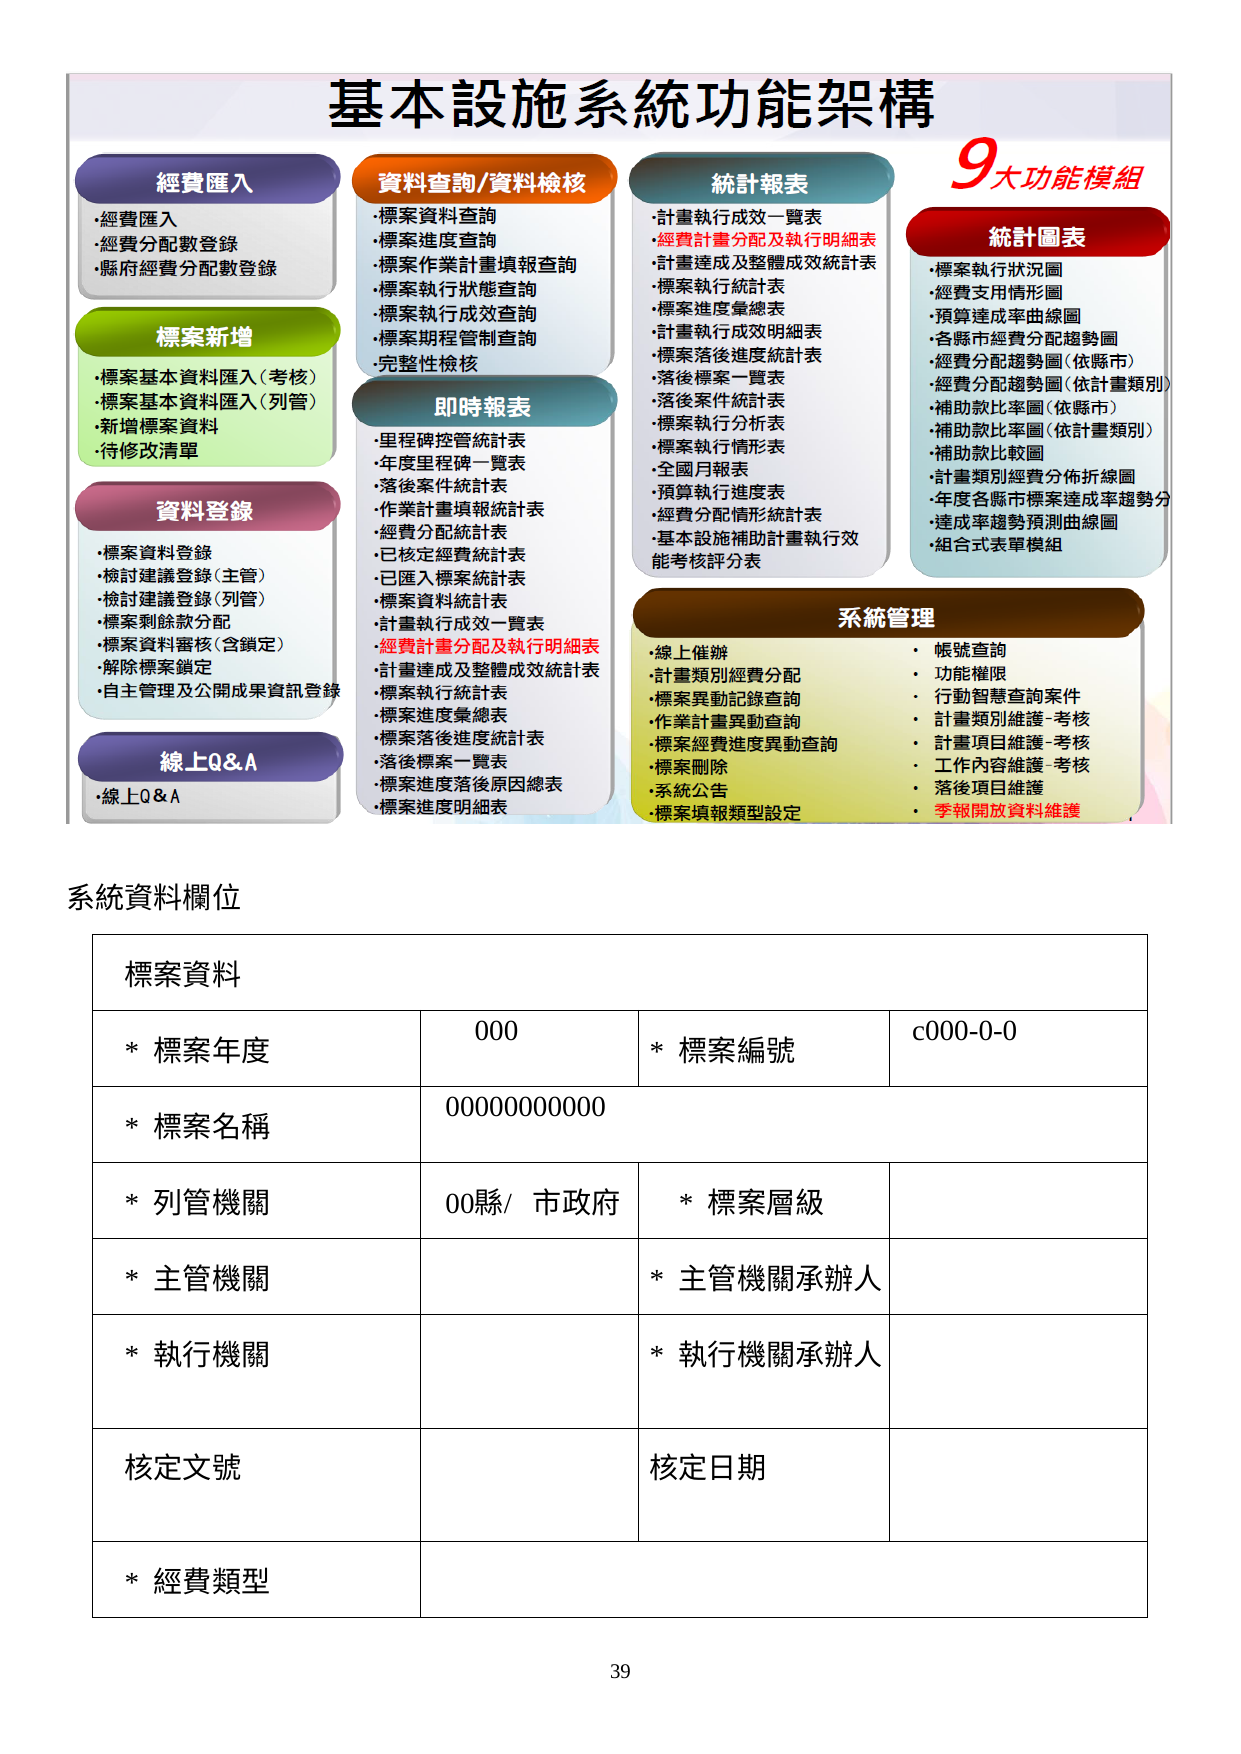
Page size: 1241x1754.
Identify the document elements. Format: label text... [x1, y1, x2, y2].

table_cell [890, 1315, 1147, 1427]
table_cell *主管機關 [93, 1239, 420, 1314]
table_cell 00縣/市政府 [421, 1163, 638, 1238]
table_cell *標案編號 [639, 1011, 889, 1086]
table_cell [421, 1315, 638, 1427]
table_cell *標案層級 [639, 1163, 889, 1238]
table_cell *標案年度 [93, 1011, 420, 1086]
table_cell *經費類型 [93, 1542, 420, 1617]
table_cell [890, 1239, 1147, 1314]
table_cell *執行機關 [93, 1315, 420, 1427]
table_cell *執行機關承辦人 [639, 1315, 889, 1427]
table_cell c000-0-0 [890, 1011, 1147, 1086]
table_cell [421, 1239, 638, 1314]
table_cell [421, 1429, 638, 1541]
table_cell 核定文號 [93, 1429, 420, 1541]
table_cell *標案名稱 [93, 1087, 420, 1162]
table_cell 000 [421, 1011, 638, 1086]
table_cell *列管機關 [93, 1163, 420, 1238]
table_cell [890, 1163, 1147, 1238]
table_header 標案資料 [93, 935, 1147, 1010]
table_cell [421, 1542, 1147, 1617]
table_cell 核定日期 [639, 1429, 889, 1541]
table_cell 00000000000 [421, 1087, 1147, 1162]
table_cell [890, 1429, 1147, 1541]
picture [66, 71, 855, 824]
text 系統資料欄位 [66, 859, 1174, 934]
table_cell *主管機關承辦人 [639, 1239, 889, 1314]
